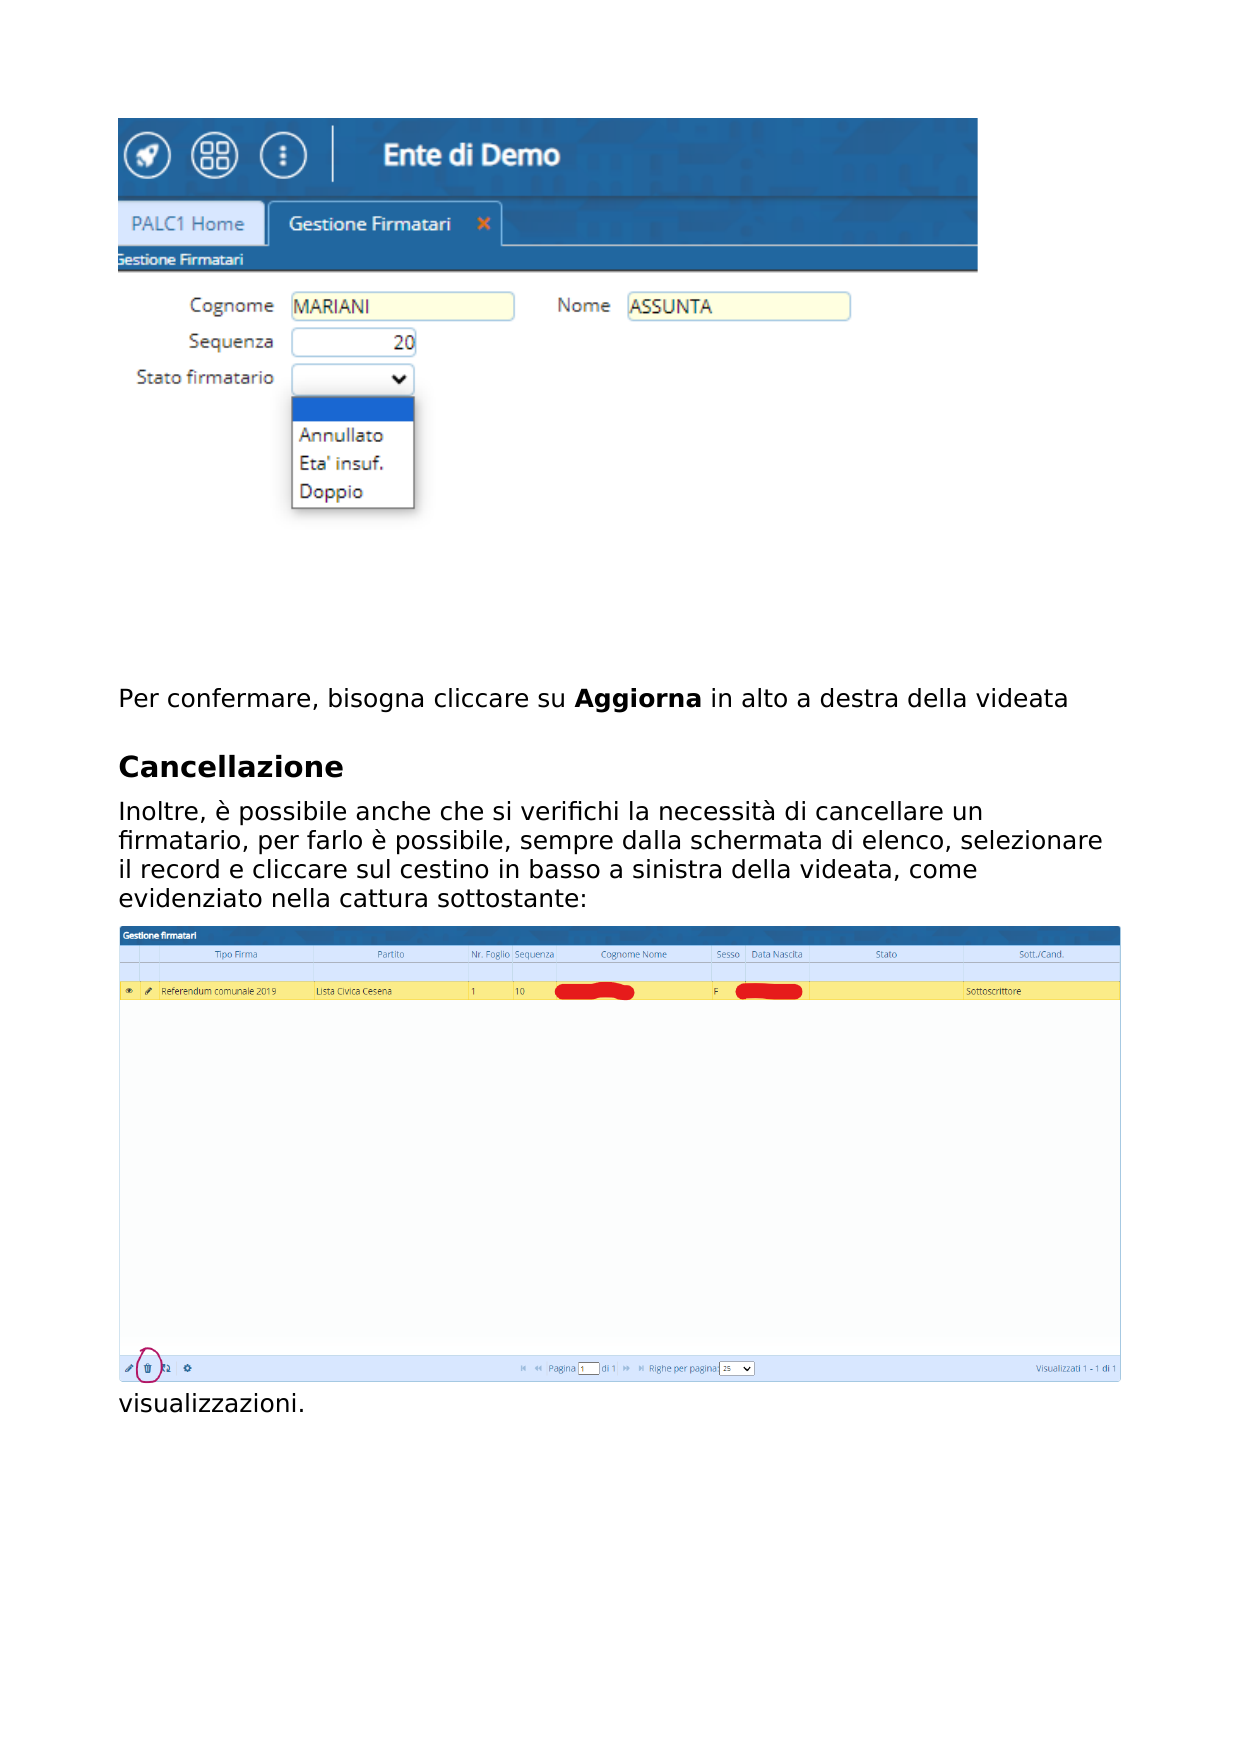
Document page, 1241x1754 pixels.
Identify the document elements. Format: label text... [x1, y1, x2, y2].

picture [118, 926, 1123, 1384]
picture [118, 118, 978, 672]
text Per confermare, bisogna cliccare su Aggiorna in alto a destra della videata [118, 684, 1122, 713]
text visualizzazioni. [118, 1384, 1122, 1418]
text Inoltre, è possibile anche che si verifichi la necessità di cancellare un firmatario, per farlo è possibile, sempre dalla schermata di elenco, selezionare il record e cliccare sul cestino in basso a sinistra della videata, come evidenziato nella cattura sottostante: [118, 797, 1122, 913]
subtitle Cancellazione [118, 750, 1122, 784]
